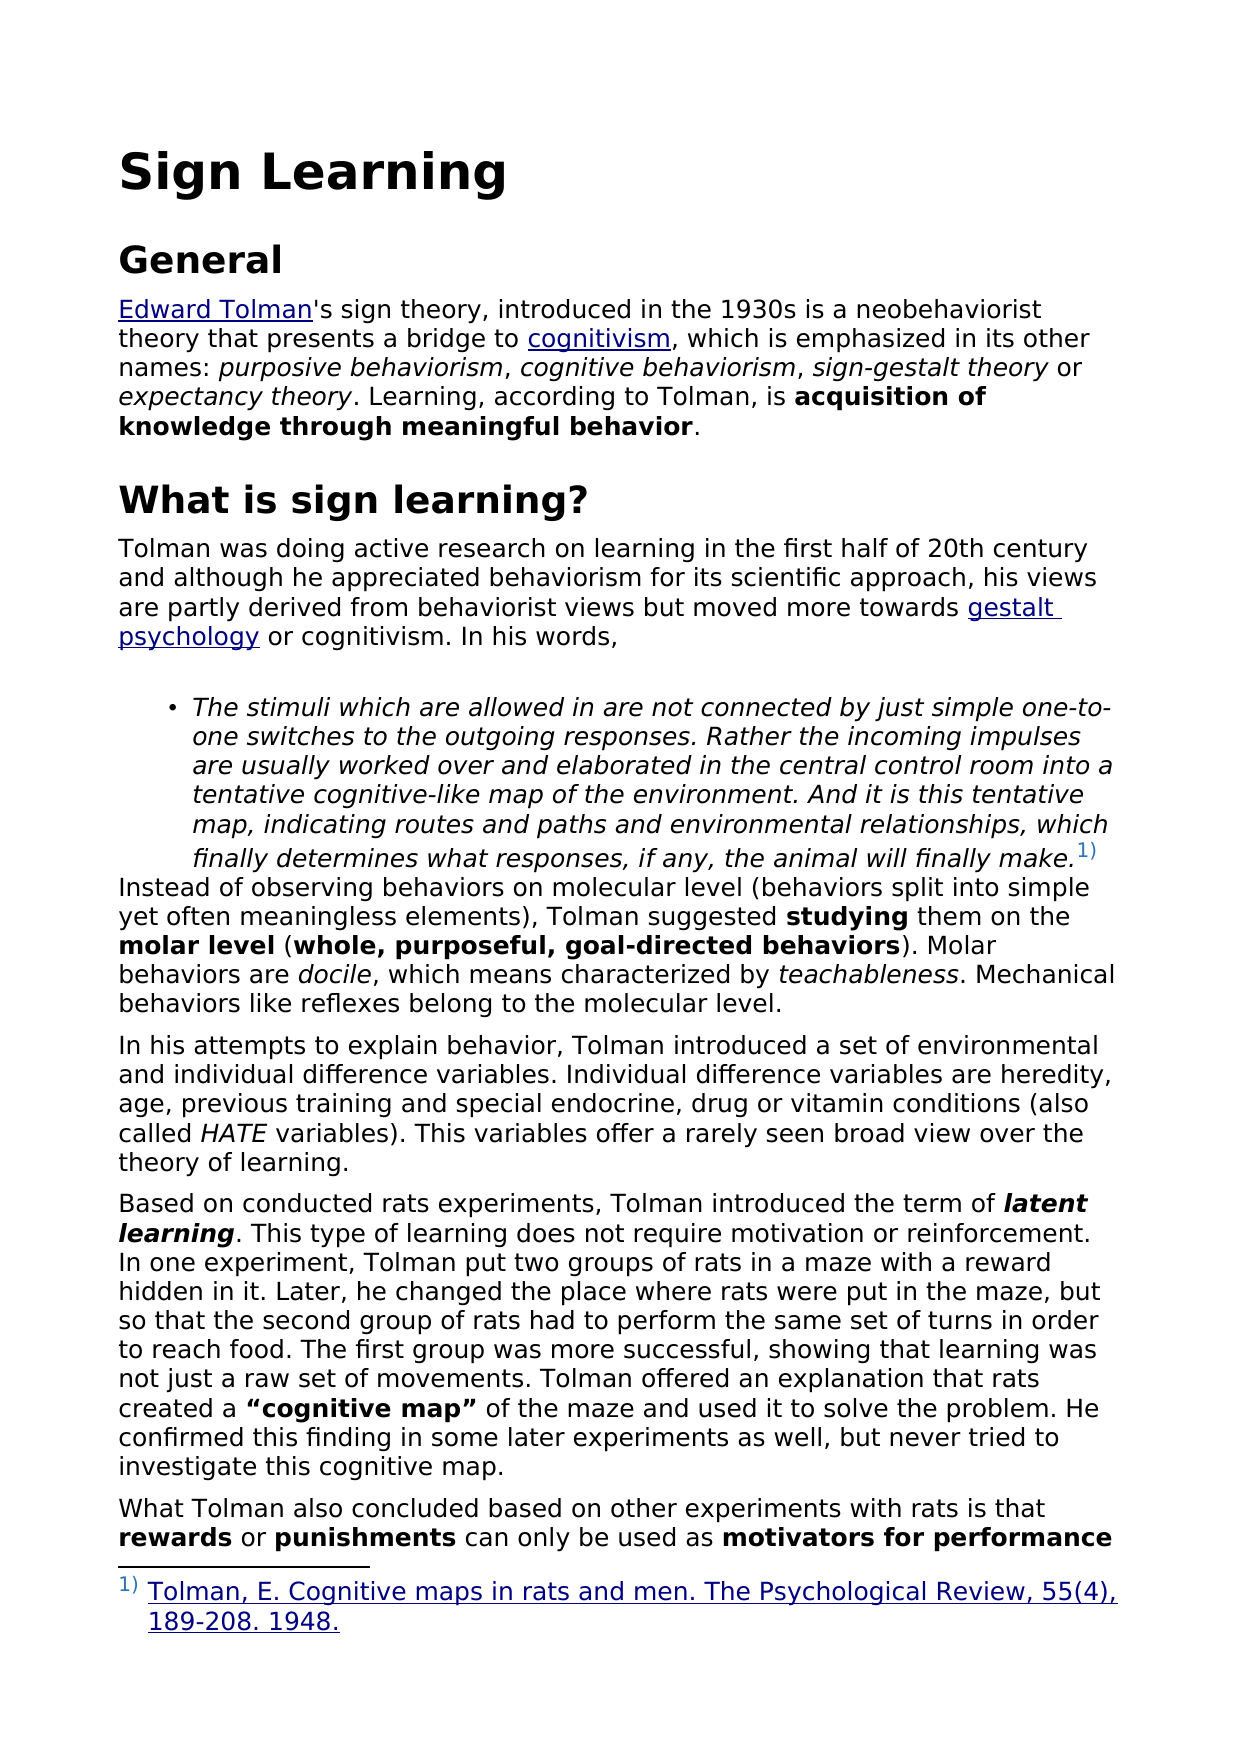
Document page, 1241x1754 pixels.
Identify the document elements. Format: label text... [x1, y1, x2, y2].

subtitle General [118, 239, 1122, 282]
subtitle Sign Learning [118, 143, 1122, 201]
text Instead of observing behaviors on molecular level (behaviors split into simple yet often meaningless elements), Tolman suggested studying them on the molar level (whole, purposeful, goal-directed behaviors). Molar behaviors are docile, which means characterized by teachableness. Mechanical behaviors like reflexes belong to the molecular level. [118, 873, 1122, 1019]
subtitle What is sign learning? [118, 478, 1122, 522]
list Tolman, E. Cognitive maps in rats and men. The Psychological Review, 55(4), 189-208. 1948. [118, 1573, 1122, 1636]
text Based on conducted rats experiments, Tolman introduced the term of latent learning. This type of learning does not require motivation or reinforcement. In one experiment, Tolman put two groups of rats in a maze with a reward hidden in it. Later, he changed the place where rats were put in the maze, but so that the second group of rats had to perform the same set of turns in order to reach food. The first group was more successful, showing that learning was not just a raw set of movements. Tolman offered an explanation that rats created a “cognitive map” of the maze and used it to solve the problem. He confirmed this finding in some later experiments as well, but never tried to investigate this cognitive map. [118, 1190, 1122, 1481]
text In his attempts to explain behavior, Tolman introduced a set of environmental and individual difference variables. Individual difference variables are heredity, age, previous training and special endocrine, drug or vitamin conditions (also called HATE variables). This variables offer a rarely seen broad view over the theory of learning. [118, 1031, 1122, 1177]
text What Tolman also concluded based on other experiments with rats is that rewards or punishments can only be used as motivators for performance [118, 1494, 1122, 1552]
list The stimuli which are allowed in are not connected by just simple one-to-one switches to the outgoing responses. Rather the incoming impulses are usually worked over and elaborated in the central control room into a tentative cognitive-like map of the environment. And it is this tentative map, indicating routes and paths and environmental relationships, which finally determines what responses, if any, the animal will finally make. [177, 693, 1122, 873]
text Tolman was doing active research on learning in the first half of 20th century and although he appreciated behaviorism for its scientific approach, his views are partly derived from behaviorist views but moved more towards gestalt psychology or cognitivism. In his words, [118, 534, 1122, 651]
text Edward Tolman's sign theory, introduced in the 1930s is a neobehaviorist theory that presents a bridge to cognitivism, which is emphasized in its other names: purposive behaviorism, cognitive behaviorism, sign-gestalt theory or expectancy theory. Learning, according to Tolman, is acquisition of knowledge through meaningful behavior. [118, 295, 1122, 441]
